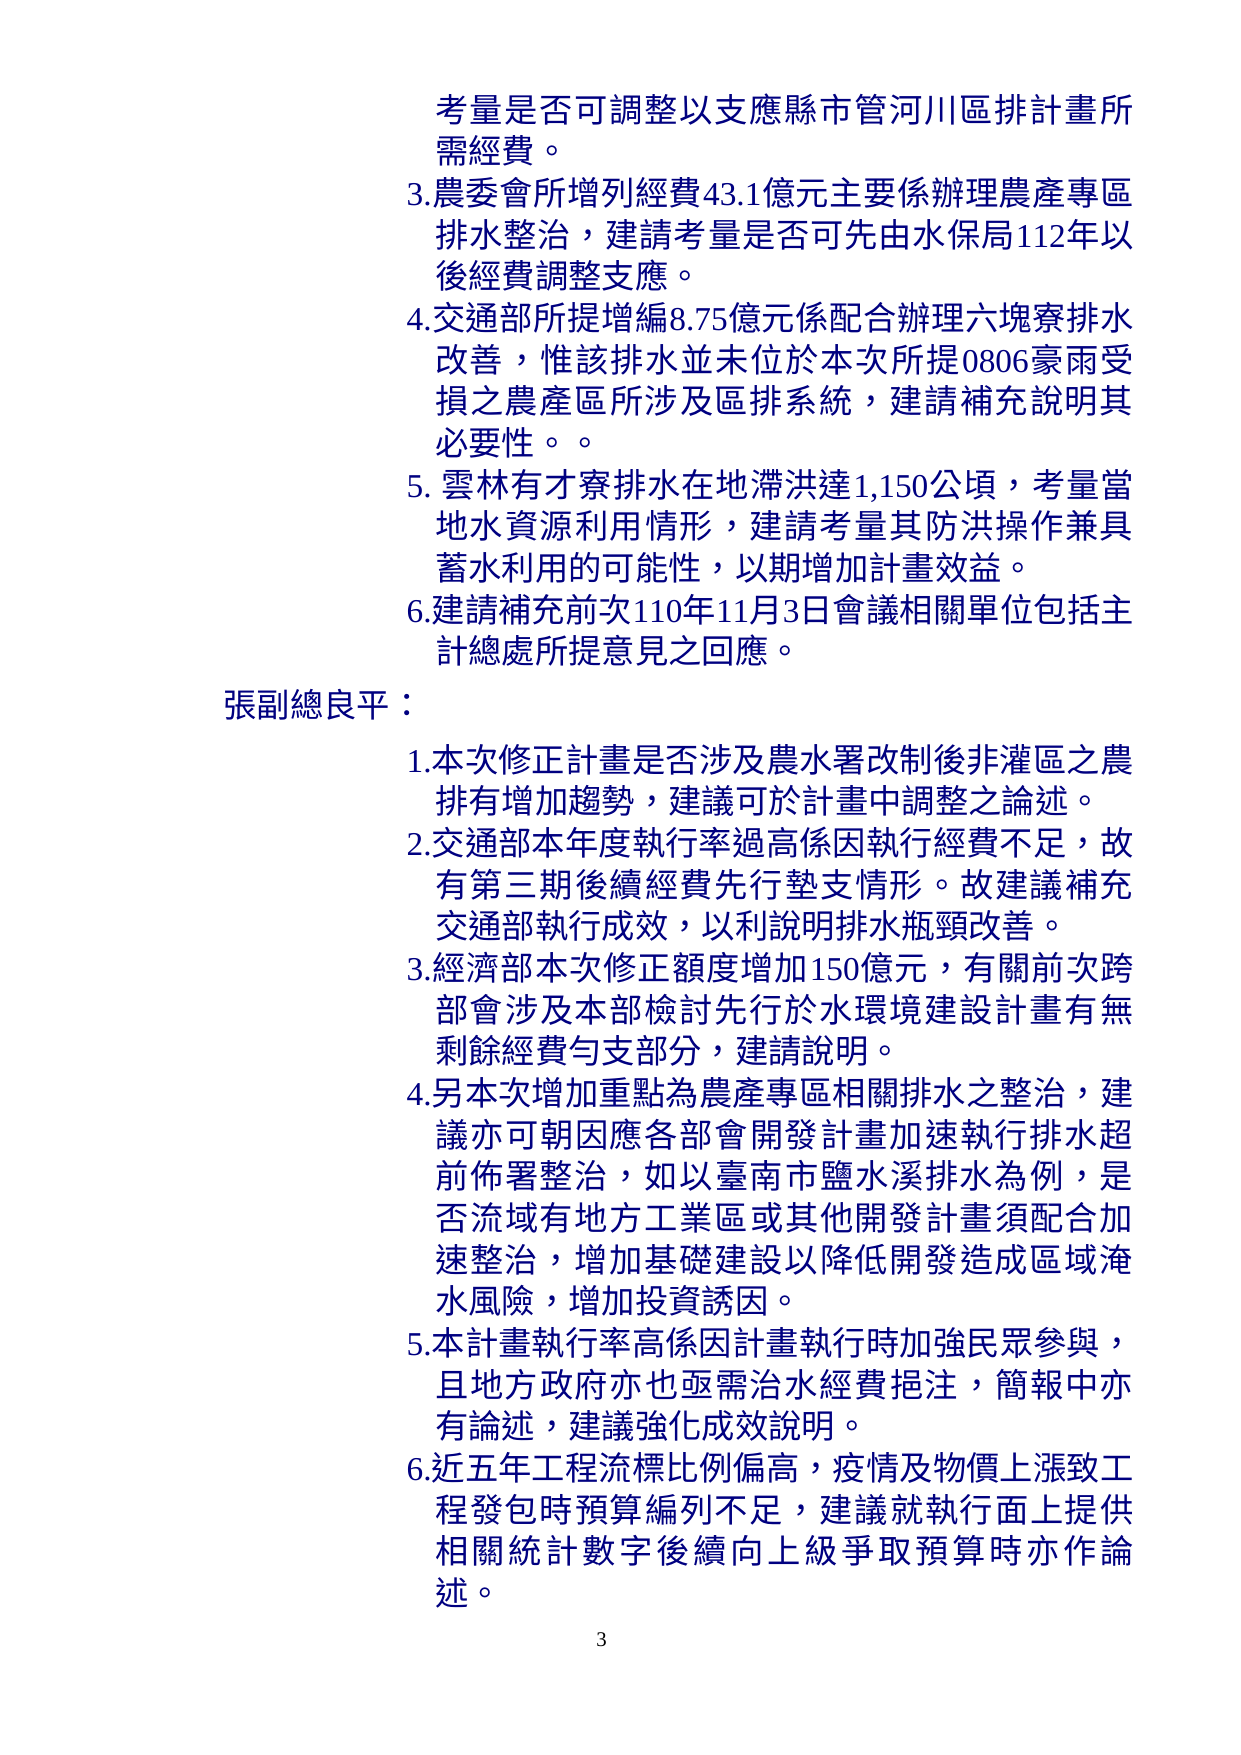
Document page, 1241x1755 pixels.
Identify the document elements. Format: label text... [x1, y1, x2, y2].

text 4.另本次增加重點為農產專區相關排水之整治，建議亦可朝因應各部會開發計畫加速執行排水超前佈署整治，如以臺南市鹽水溪排水為例，是否流域有地方工業區或其他開發計畫須配合加速整治，增加基礎建設以降低開發造成區域淹水風險，增加投資誘因。 [406, 1072, 1134, 1322]
text 6.近五年工程流標比例偏高，疫情及物價上漲致工程發包時預算編列不足，建議就執行面上提供相關統計數字後續向上級爭取預算時亦作論述。 [406, 1447, 1134, 1614]
text 5.本計畫執行率高係因計畫執行時加強民眾參與，且地方政府亦也亟需治水經費挹注，簡報中亦有論述，建議強化成效說明。 [406, 1322, 1134, 1447]
text 3.農委會所增列經費43.1億元主要係辦理農產專區排水整治，建請考量是否可先由水保局112年以後經費調整支應。 [406, 172, 1134, 297]
text 考量是否可調整以支應縣市管河川區排計畫所需經費。 [406, 89, 1134, 172]
text 4.交通部所提增編8.75億元係配合辦理六塊寮排水改善，惟該排水並未位於本次所提0806豪雨受損之農產區所涉及區排系統，建請補充說明其必要性。。 [406, 297, 1134, 464]
text 1.本次修正計畫是否涉及農水署改制後非灌區之農排有增加趨勢，建議可於計畫中調整之論述。 [406, 739, 1134, 822]
text 6.建請補充前次110年11月3日會議相關單位包括主計總處所提意見之回應。 [406, 589, 1134, 672]
text 張副總良平： [223, 684, 1134, 726]
text 5. 雲林有才寮排水在地滯洪達1,150公頃，考量當地水資源利用情形，建請考量其防洪操作兼具蓄水利用的可能性，以期增加計畫效益。 [406, 464, 1134, 589]
text 2.交通部本年度執行率過高係因執行經費不足，故有第三期後續經費先行墊支情形。故建議補充交通部執行成效，以利說明排水瓶頸改善。 [406, 822, 1134, 947]
text 3.經濟部本次修正額度增加150億元，有關前次跨部會涉及本部檢討先行於水環境建設計畫有無剩餘經費勻支部分，建請說明。 [406, 947, 1134, 1072]
